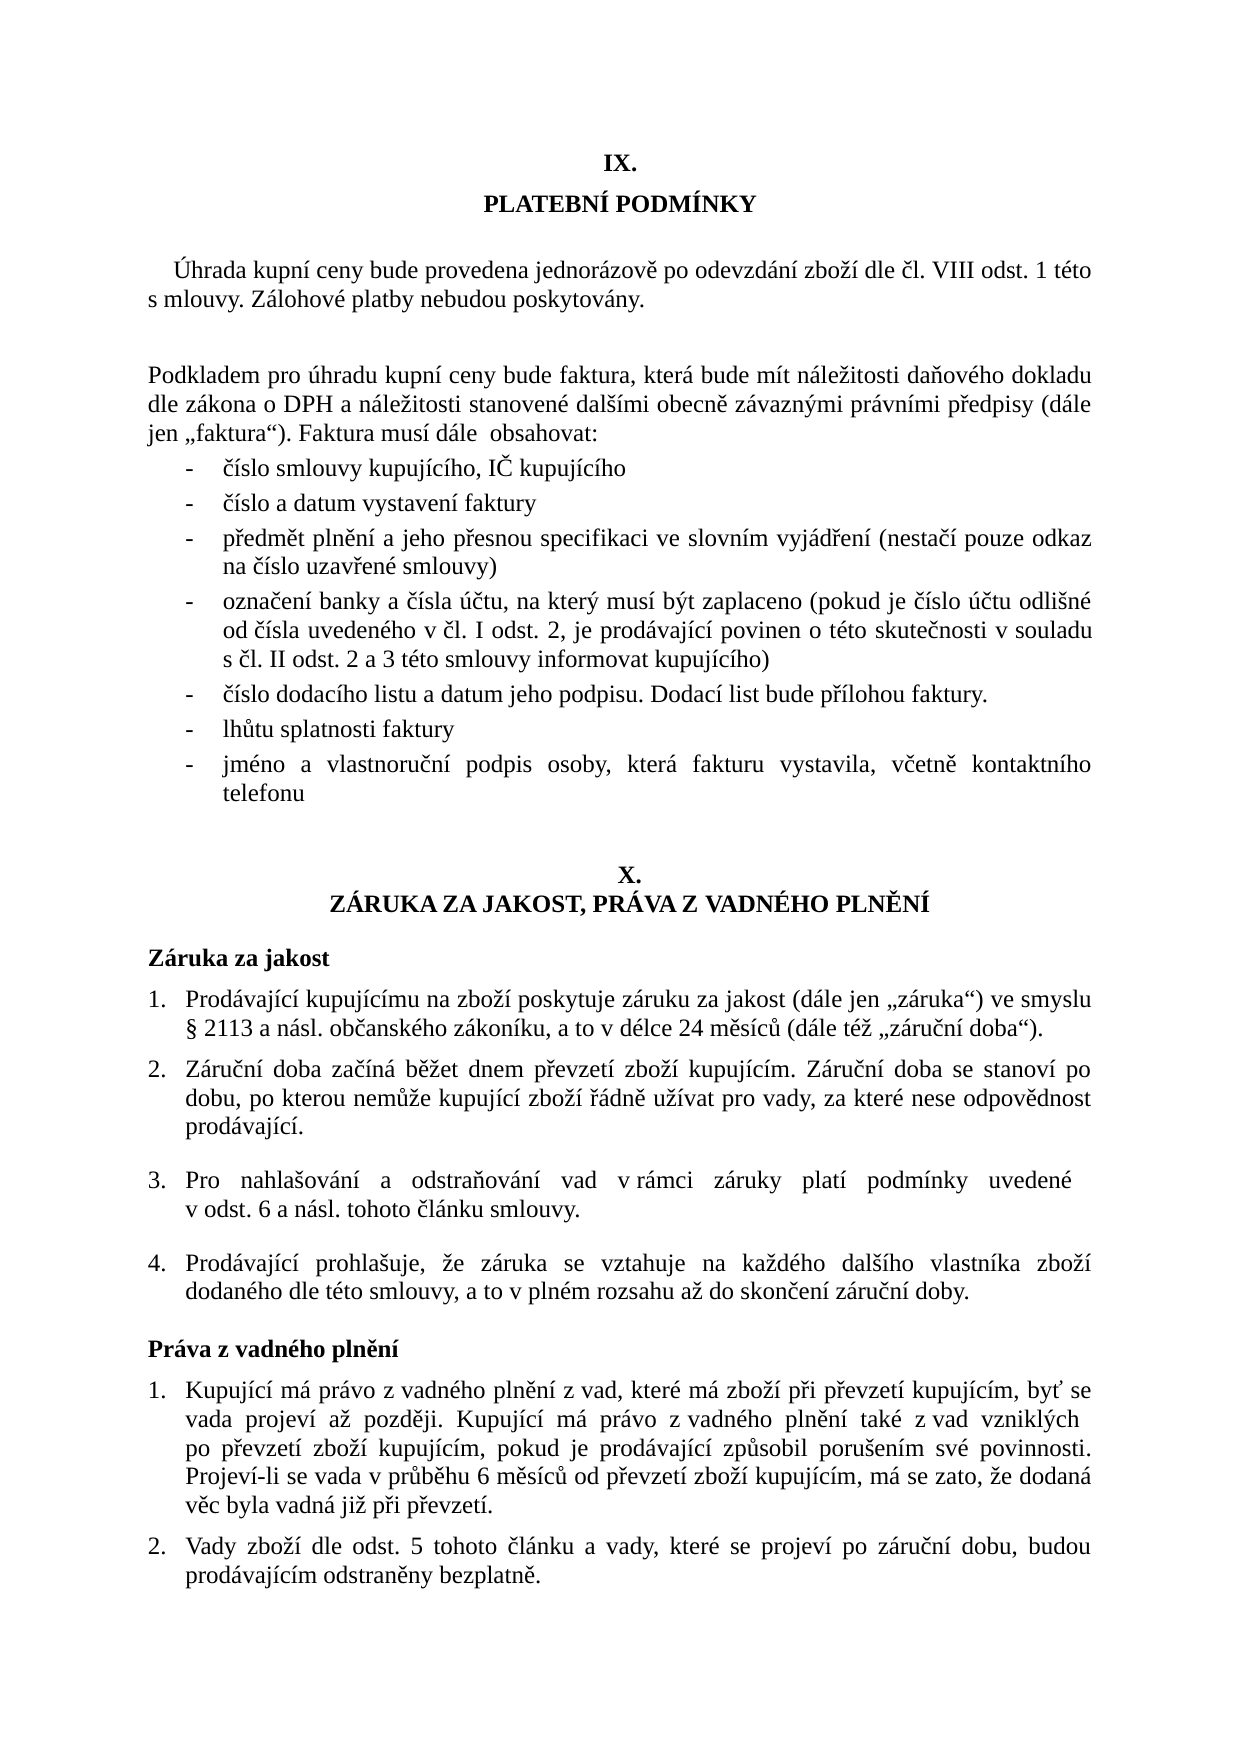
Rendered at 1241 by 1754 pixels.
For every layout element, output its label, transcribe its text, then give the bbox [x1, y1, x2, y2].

text Práva z vadného plnění [148, 1334, 1092, 1363]
list Prodávající kupujícímu na zboží poskytuje záruku za jakost (dále jen „záruka“) ve smyslu § 2113 a násl. občanského zákoníku, a to v délce 24 měsíců (dále též „záruční doba“). [148, 984, 1092, 1041]
list lhůtu splatnosti faktury [185, 714, 1092, 743]
list Prodávající prohlašuje, že záruka se vztahuje na každého dalšího vlastníka zboží dodaného dle této smlouvy, a to v plném rozsahu až do skončení záruční doby. [148, 1248, 1092, 1305]
text Podkladem pro úhradu kupní ceny bude faktura, která bude mít náležitosti daňového dokladu dle zákona o DPH a náležitosti stanovené dalšími obecně závaznými právními předpisy (dále jen „faktura“). Faktura musí dále obsahovat: [148, 360, 1092, 446]
list označení banky a čísla účtu, na který musí být zaplaceno (pokud je číslo účtu odlišné od čísla uvedeného v čl. I odst. 2, je prodávající povinen o této skutečnosti v souladu s čl. II odst. 2 a 3 této smlouvy informovat kupujícího) [185, 586, 1092, 673]
list číslo smlouvy kupujícího, IČ kupujícího [185, 453, 1092, 481]
list Pro nahlašování a odstraňování vad v rámci záruky platí podmínky uvedené v odst. 6 a násl. tohoto článku smlouvy. [148, 1165, 1092, 1223]
subtitle X. [167, 860, 1092, 889]
list předmět plnění a jeho přesnou specifikaci ve slovním vyjádření (nestačí pouze odkaz na číslo uzavřené smlouvy) [185, 523, 1092, 580]
text IX. [148, 148, 1092, 176]
subtitle Záruka za jakost, práva z vadného plnění [167, 889, 1092, 918]
list číslo a datum vystavení faktury [185, 488, 1092, 516]
list Vady zboží dle odst. 5 tohoto článku a vady, které se projeví po záruční dobu, budou prodávajícím odstraněny bezplatně. [148, 1531, 1092, 1589]
text Záruka za jakost [148, 943, 1092, 971]
text Úhrada kupní ceny bude provedena jednorázově po odevzdání zboží dle čl. VIII odst. 1 této s mlouvy. Zálohové platby nebudou poskytovány. [148, 255, 1092, 313]
list Kupující má právo z vadného plnění z vad, které má zboží při převzetí kupujícím, byť se vada projeví až později. Kupující má právo z vadného plnění také z vad vzniklých po převzetí zboží kupujícím, pokud je prodávající způsobil porušením své povinnosti. Projeví-li se vada v průběhu 6 měsíců od převzetí zboží kupujícím, má se zato, že dodaná věc byla vadná již při převzetí. [148, 1375, 1092, 1519]
list Záruční doba začíná běžet dnem převzetí zboží kupujícím. Záruční doba se stanoví po dobu, po kterou nemůže kupující zboží řádně užívat pro vady, za které nese odpovědnost prodávající. [148, 1054, 1092, 1140]
list jméno a vlastnoruční podpis osoby, která fakturu vystavila, včetně kontaktního telefonu [185, 749, 1092, 806]
subtitle Platební podmínky [148, 189, 1092, 218]
list číslo dodacího listu a datum jeho podpisu. Dodací list bude přílohou faktury. [185, 679, 1092, 708]
